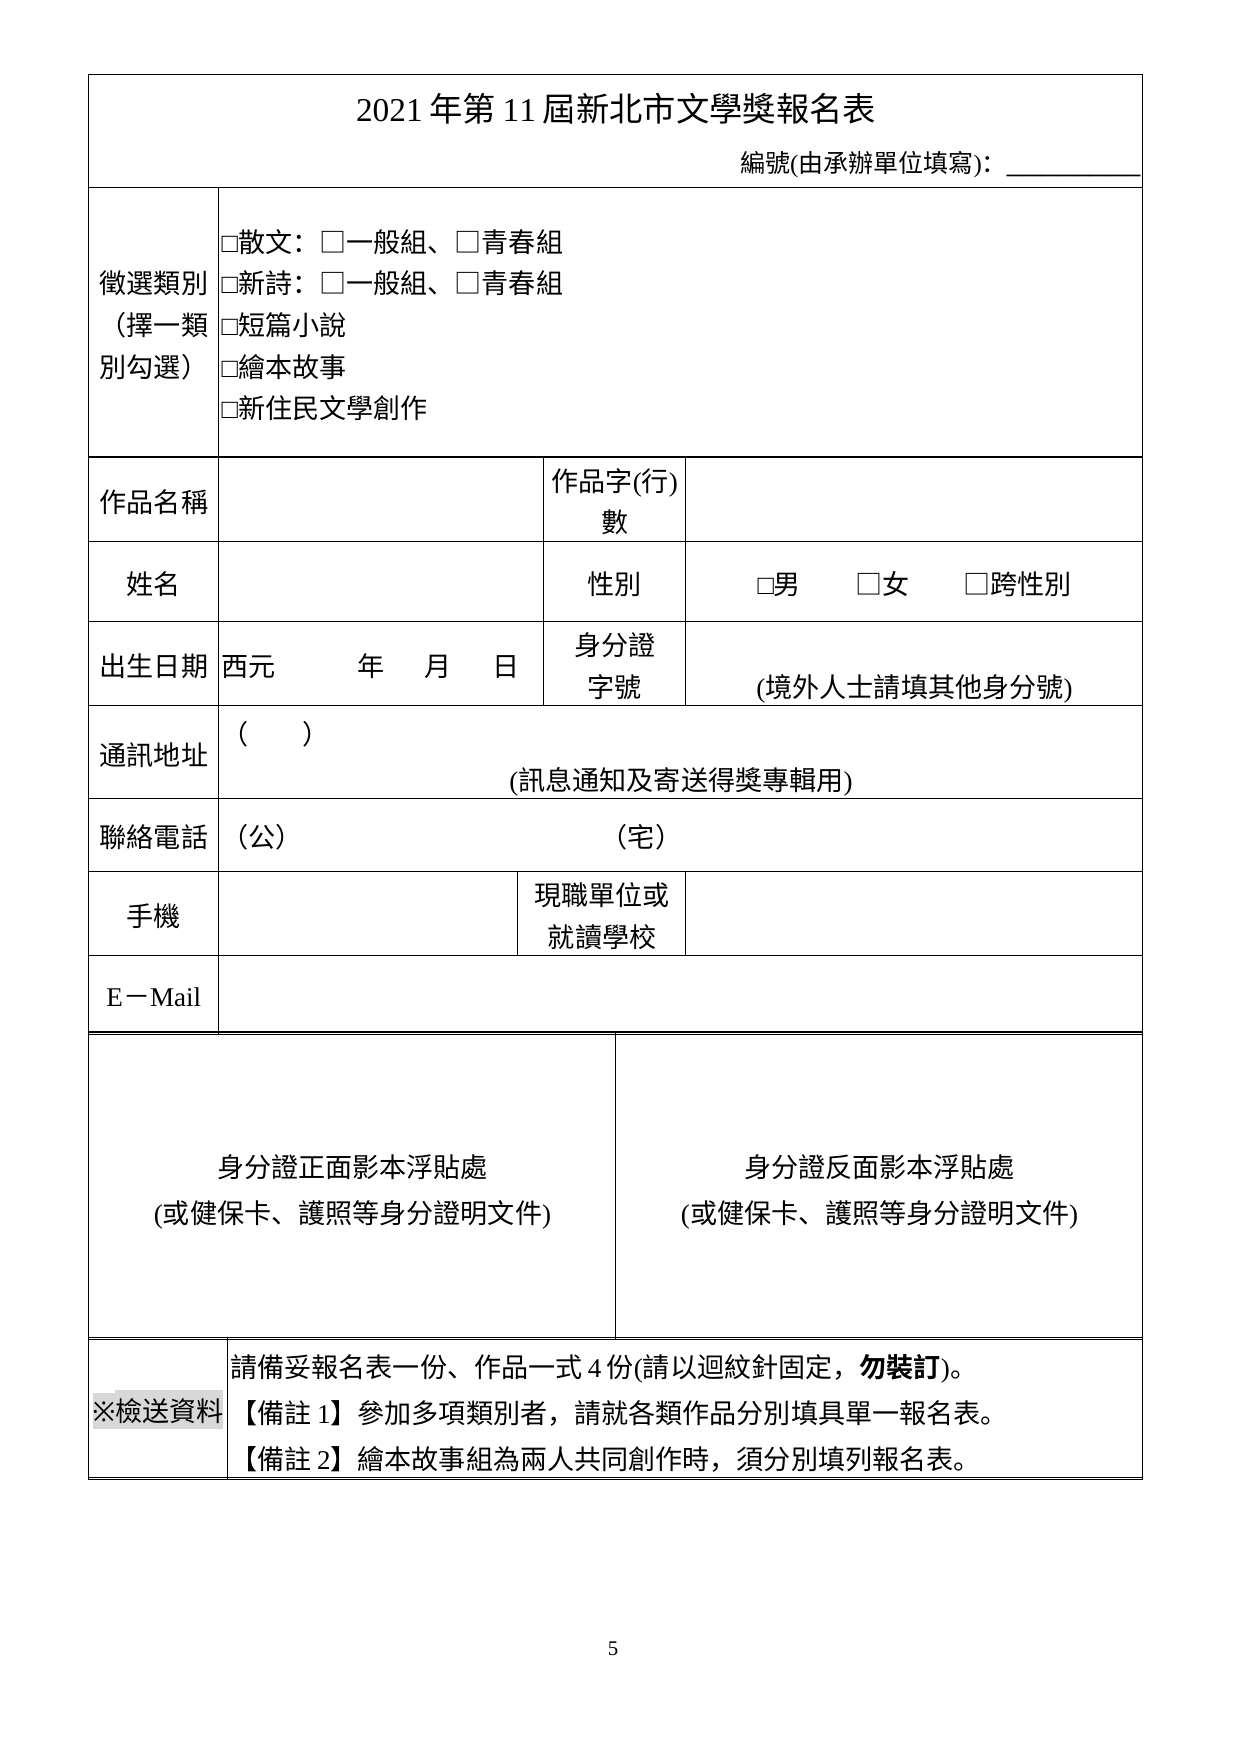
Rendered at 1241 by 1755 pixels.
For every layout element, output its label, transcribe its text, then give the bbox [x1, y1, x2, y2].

table_cell [219, 956, 1142, 1031]
table_cell [686, 872, 1142, 955]
table_cell 聯絡電話 [89, 799, 218, 871]
table_cell [219, 458, 543, 541]
table_cell □散文：□一般組、□青春組 □新詩：□一般組、□青春組 □短篇小說 □繪本故事 □新住民文學創作 [219, 188, 1142, 456]
table_cell 身分證 字號 [544, 622, 685, 705]
table_header 2021年第11屆新北市文學獎報名表 編號(由承辦單位填寫)：________ [89, 75, 1142, 187]
table_cell ※檢送資料 [89, 1340, 227, 1477]
table_cell 姓名 [89, 542, 218, 621]
table_cell （ ） (訊息通知及寄送得獎專輯用) [219, 706, 1142, 798]
table_cell [219, 542, 543, 621]
table_cell （公） （宅） [219, 799, 1142, 871]
table_cell E－Mail [89, 956, 218, 1031]
table_cell [686, 458, 1142, 541]
table_cell 徵選類別（擇一類別勾選） [89, 188, 218, 456]
table_cell 西元 年 月 日 [219, 622, 543, 705]
table_cell 作品字(行)數 [544, 458, 685, 541]
table_cell 性別 [544, 542, 685, 621]
table_cell 通訊地址 [89, 706, 218, 798]
table_cell 身分證正面影本浮貼處 (或健保卡、護照等身分證明文件) [89, 1035, 615, 1337]
table_cell [219, 872, 517, 955]
table_cell 出生日期 [89, 622, 218, 705]
table_cell (境外人士請填其他身分號) [686, 622, 1142, 705]
table_cell □男 □女 □跨性別 [686, 542, 1142, 621]
table_cell 作品名稱 [89, 458, 218, 541]
table_cell 現職單位或 就讀學校 [518, 872, 685, 955]
table_cell 身分證反面影本浮貼處 (或健保卡、護照等身分證明文件) [616, 1035, 1142, 1337]
table_cell 請備妥報名表一份、作品一式4份(請以迴紋針固定，勿裝訂)。 【備註1】參加多項類別者，請就各類作品分別填具單一報名表。 【備註2】繪本故事組為兩人共同創作時，須分別填列報名表。 [228, 1340, 1142, 1477]
table_cell 手機 [89, 872, 218, 955]
